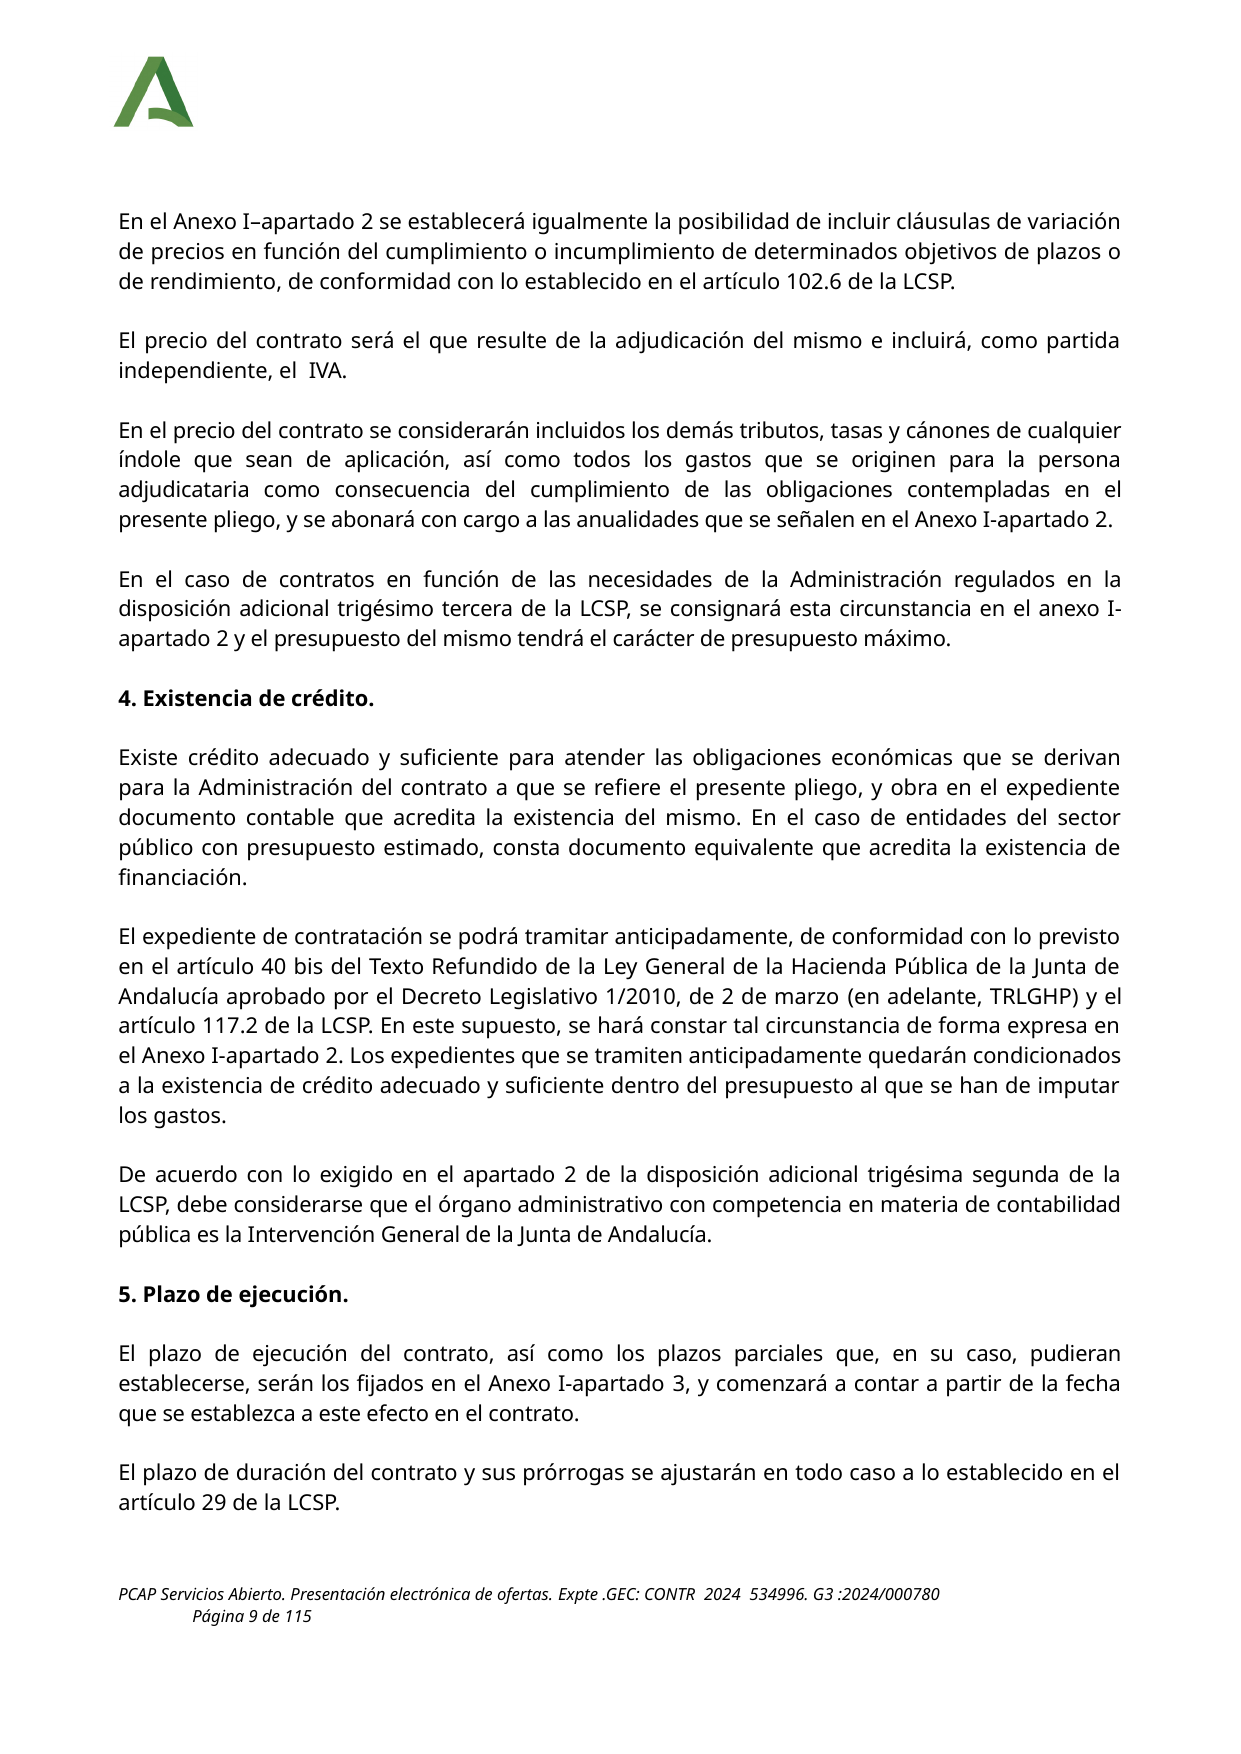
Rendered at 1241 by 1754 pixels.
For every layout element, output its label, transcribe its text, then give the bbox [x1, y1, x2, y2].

text En el precio del contrato se considerarán incluidos los demás tributos, tasas y cánones de cualquier índole que sean de aplicación, así como todos los gastos que se originen para la persona adjudicataria como consecuencia del cumplimiento de las obligaciones contempladas en el presente pliego, y se abonará con cargo a las anualidades que se señalen en el Anexo I-apartado 2. [118, 415, 1122, 534]
text De acuerdo con lo exigido en el apartado 2 de la disposición adicional trigésima segunda de la LCSP, debe considerarse que el órgano administrativo con competencia en materia de contabilidad pública es la Intervención General de la Junta de Andalucía. [118, 1159, 1122, 1249]
subtitle 4. Existencia de crédito. [118, 683, 1122, 713]
text El plazo de duración del contrato y sus prórrogas se ajustarán en todo caso a lo establecido en el artículo 29 de la LCSP. [118, 1457, 1122, 1517]
picture [109, 52, 198, 131]
text En el caso de contratos en función de las necesidades de la Administración regulados en la disposición adicional trigésimo tercera de la LCSP, se consignará esta circunstancia en el anexo I-apartado 2 y el presupuesto del mismo tendrá el carácter de presupuesto máximo. [118, 564, 1122, 653]
text En el Anexo I–apartado 2 se establecerá igualmente la posibilidad de incluir cláusulas de variación de precios en función del cumplimiento o incumplimiento de determinados objetivos de plazos o de rendimiento, de conformidad con lo establecido en el artículo 102.6 de la LCSP. [118, 206, 1122, 296]
text El precio del contrato será el que resulte de la adjudicación del mismo e incluirá, como partida independiente, el IVA. [118, 325, 1122, 385]
text El plazo de ejecución del contrato, así como los plazos parciales que, en su caso, pudieran establecerse, serán los fijados en el Anexo I-apartado 3, y comenzará a contar a partir de la fecha que se establezca a este efecto en el contrato. [118, 1338, 1122, 1428]
subtitle 5. Plazo de ejecución. [118, 1279, 1122, 1308]
text El expediente de contratación se podrá tramitar anticipadamente, de conformidad con lo previsto en el artículo 40 bis del Texto Refundido de la Ley General de la Hacienda Pública de la Junta de Andalucía aprobado por el Decreto Legislativo 1/2010, de 2 de marzo (en adelante, TRLGHP) y el artículo 117.2 de la LCSP. En este supuesto, se hará constar tal circunstancia de forma expresa en el Anexo I-apartado 2. Los expedientes que se tramiten anticipadamente quedarán condicionados a la existencia de crédito adecuado y suficiente dentro del presupuesto al que se han de imputar los gastos. [118, 921, 1122, 1130]
text Existe crédito adecuado y suficiente para atender las obligaciones económicas que se derivan para la Administración del contrato a que se refiere el presente pliego, y obra en el expediente documento contable que acredita la existencia del mismo. En el caso de entidades del sector público con presupuesto estimado, consta documento equivalente que acredita la existencia de financiación. [118, 742, 1122, 891]
